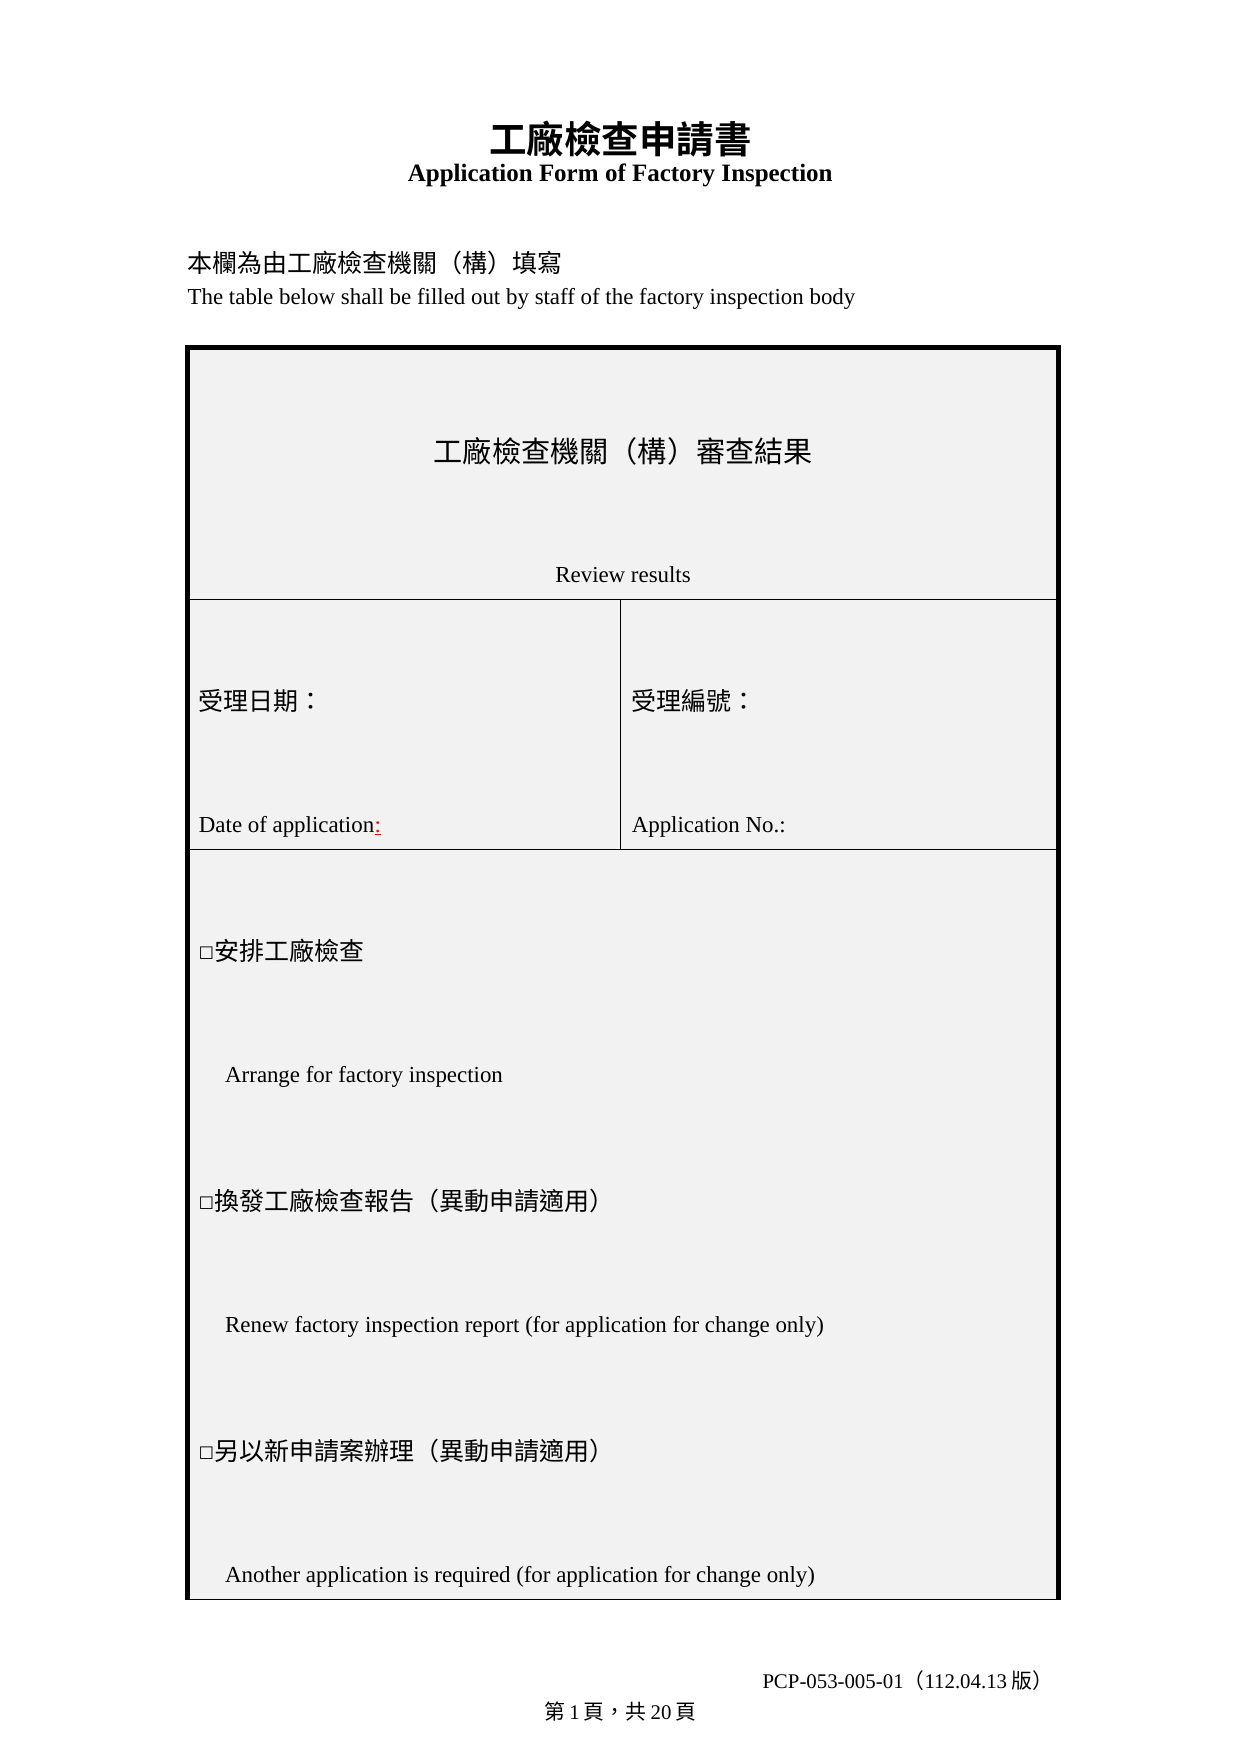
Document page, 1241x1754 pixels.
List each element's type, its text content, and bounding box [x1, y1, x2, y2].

text 工廠檢查申請書 [187, 95, 1053, 158]
text The table below shall be filled out by staff of the factory inspection body [187, 283, 1053, 309]
text 本欄為由工廠檢查機關（構）填寫 [187, 220, 1053, 283]
table_header 工廠檢查機關（構）審查結果 Review results [190, 350, 1056, 599]
table_cell ☐安排工廠檢查 Arrange for factory inspection ☐換發工廠檢查報告（異動申請適用） Renew factory inspection report (for application for change only) ☐另以新申請案辦理（異動申請適用） Another application is required (for application for change only) [190, 850, 1056, 1599]
text Application Form of Factory Inspection [187, 158, 1053, 187]
table_cell 受理編號： Application No.: [621, 600, 1056, 849]
table_cell 受理日期： Date of application: [190, 600, 620, 849]
